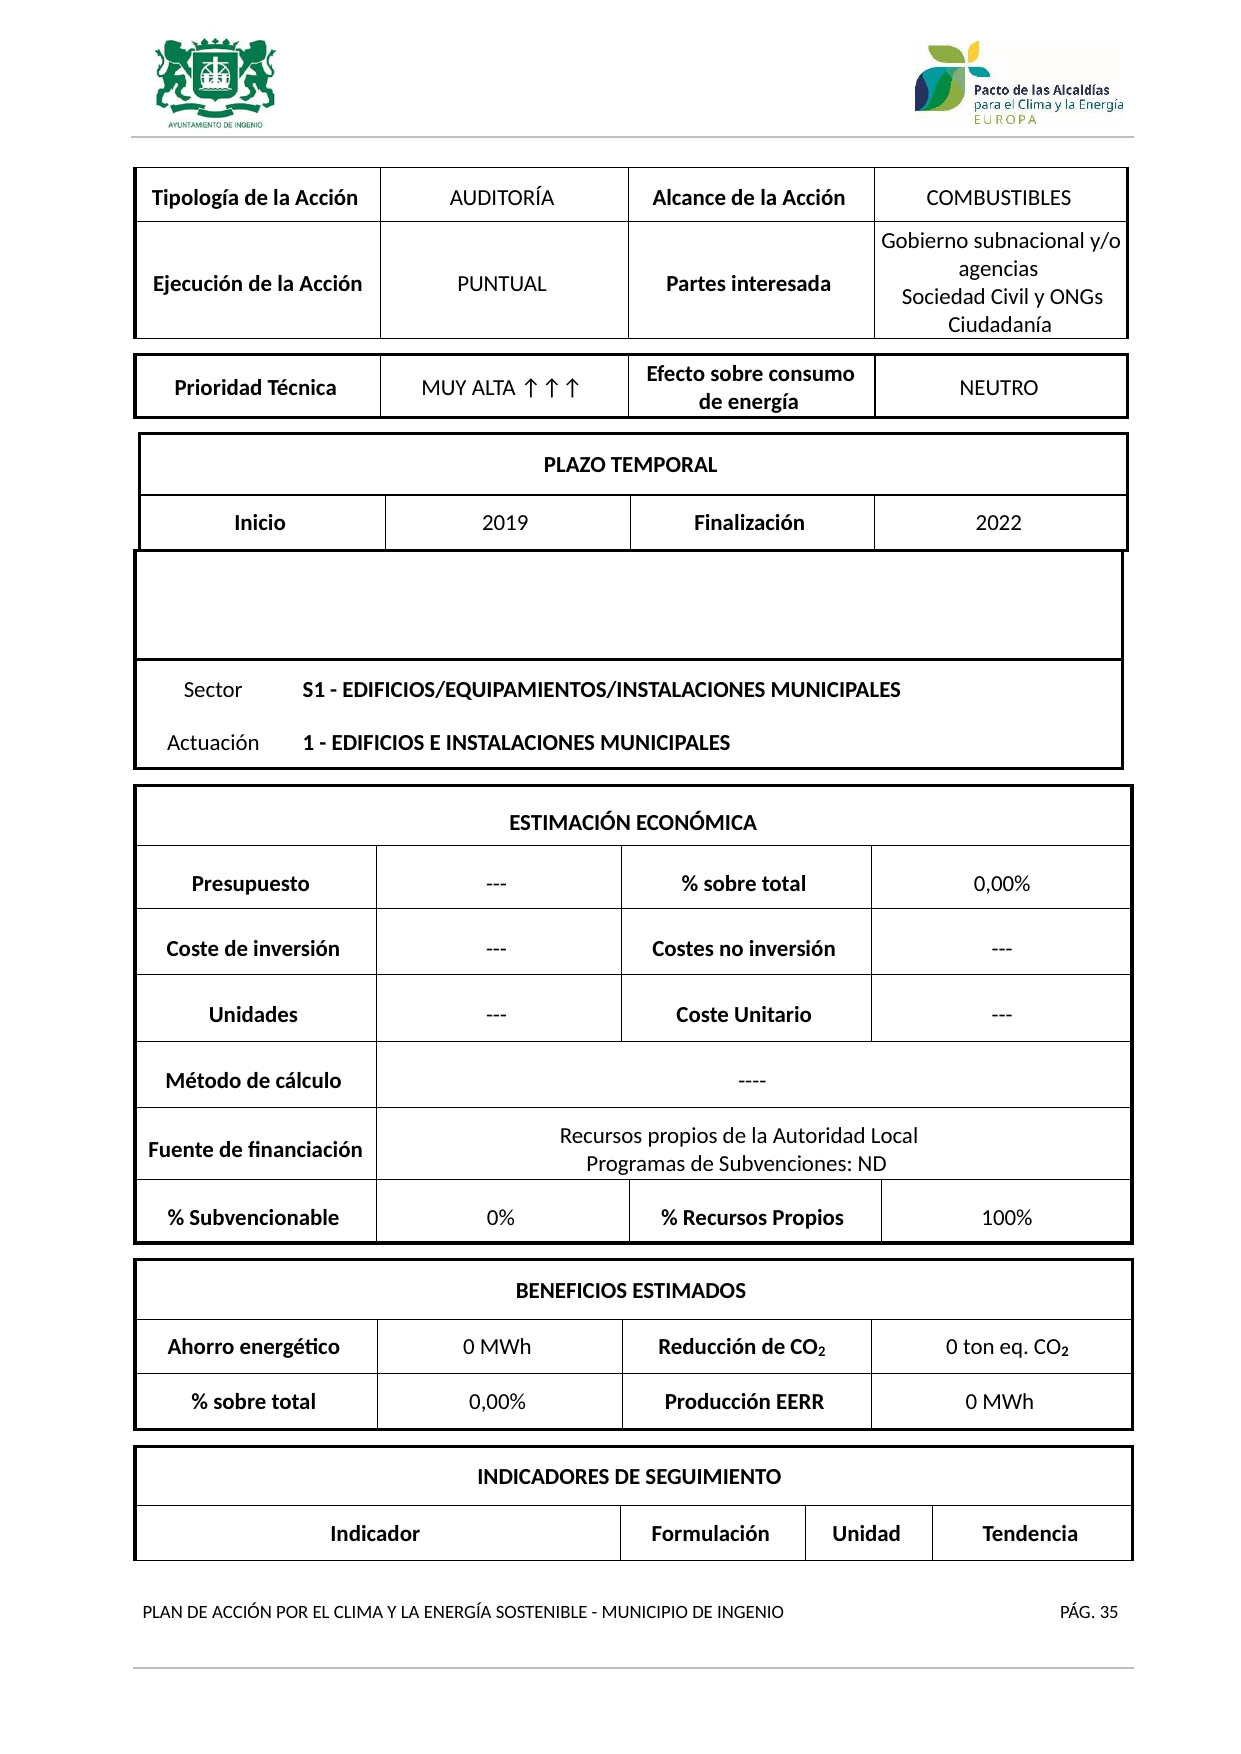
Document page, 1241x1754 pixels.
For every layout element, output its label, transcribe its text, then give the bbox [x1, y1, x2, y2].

table_cell --- [377, 846, 621, 908]
table_cell Alcance de la Acción [629, 168, 874, 221]
table_header Efecto sobre consumo de energía [629, 356, 874, 416]
table_header BENEFICIOS ESTIMADOS [378, 1261, 872, 1319]
table_cell Formulación [621, 1506, 805, 1559]
table_header INDICADORES DE SEGUIMIENTO [137, 1448, 806, 1505]
table_cell COMBUSTIBLES [875, 168, 1126, 221]
table_cell 100% [962, 1180, 1130, 1241]
table_cell Sector [137, 661, 302, 718]
table_cell Indicador [137, 1506, 620, 1559]
table_cell % sobre total [137, 1374, 377, 1428]
table_cell 2022 [875, 496, 1126, 549]
table_cell --- [377, 975, 621, 1041]
table_cell 0 MWh [378, 1320, 622, 1373]
table_header Prioridad Técnica [137, 356, 380, 416]
table_cell Reducción de CO2 [623, 1320, 871, 1373]
table_header [872, 1261, 1131, 1319]
table_cell [872, 909, 962, 974]
table_cell --- [377, 909, 621, 974]
table_cell Producción EERR [623, 1374, 871, 1428]
table_cell 0,00% [378, 1374, 622, 1428]
table_cell Fuente de financiación [137, 1108, 376, 1178]
table_cell Coste Unitario [622, 975, 871, 1041]
table_cell Tendencia [933, 1506, 1131, 1559]
table_cell 0 ton eq. CO2 [872, 1320, 1131, 1373]
table_header PLAZO TEMPORAL [385, 435, 874, 493]
table_cell [872, 975, 962, 1041]
table_cell Finalización [631, 496, 874, 549]
table_cell 1 - EDIFICIOS E INSTALACIONES MUNICIPALES [303, 718, 1121, 767]
table_header [874, 435, 1126, 493]
table_header [137, 1261, 377, 1319]
table_cell Método de cálculo [137, 1042, 376, 1107]
table_cell [882, 1180, 962, 1241]
table_cell ---- [377, 1042, 962, 1107]
table_cell Partes interesada [629, 222, 874, 338]
table_cell Presupuesto [137, 846, 376, 908]
table_cell [872, 846, 962, 908]
table_cell PUNTUAL [381, 222, 628, 338]
table_cell 2019 [386, 496, 630, 549]
table_cell Gobierno subnacional y/o agencias Sociedad Civil y ONGs Ciudadanía [875, 222, 1126, 338]
table_cell [137, 552, 302, 658]
table_cell Recursos propios de la Autoridad Local Programas de Subvenciones: ND [377, 1108, 962, 1178]
table_cell 0% [377, 1180, 629, 1241]
table_cell Ahorro energético [137, 1320, 377, 1373]
table_cell Coste de inversión [137, 909, 376, 974]
table_cell Unidad [806, 1506, 932, 1559]
table_cell [962, 1042, 1130, 1107]
table_header ESTIMACIÓN ECONÓMICA [377, 787, 962, 844]
table_cell [962, 1108, 1130, 1178]
table_cell Tipología de la Acción [137, 168, 380, 221]
table_cell ING_S1_1.12 - OPTIMIZACIÓN DE LA FACTURA ELÉCTRICA [303, 552, 1121, 658]
table_header MUY ALTA ↑↑↑ [381, 356, 628, 416]
table_cell --- [962, 975, 1130, 1041]
table_header [933, 1448, 1131, 1505]
table_header [137, 787, 377, 844]
table_header [141, 435, 385, 493]
table_header [806, 1448, 932, 1505]
table_cell Costes no inversión [622, 909, 871, 974]
table_cell S1 - EDIFICIOS/EQUIPAMIENTOS/INSTALACIONES MUNICIPALES [303, 661, 1121, 718]
table_cell --- [962, 909, 1130, 974]
table_cell % sobre total [622, 846, 871, 908]
table_cell 0 MWh [872, 1374, 1131, 1428]
table_cell 0,00% [962, 846, 1130, 908]
table_cell % Recursos Propios [630, 1180, 881, 1241]
table_header [962, 787, 1130, 844]
table_cell Actuación [137, 718, 302, 767]
table_header NEUTRO [876, 356, 1126, 416]
table_cell Inicio [141, 496, 385, 549]
table_cell Ejecución de la Acción [137, 222, 380, 338]
table_cell Unidades [137, 975, 376, 1041]
table_cell % Subvencionable [137, 1180, 376, 1241]
table_cell AUDITORÍA [381, 168, 628, 221]
